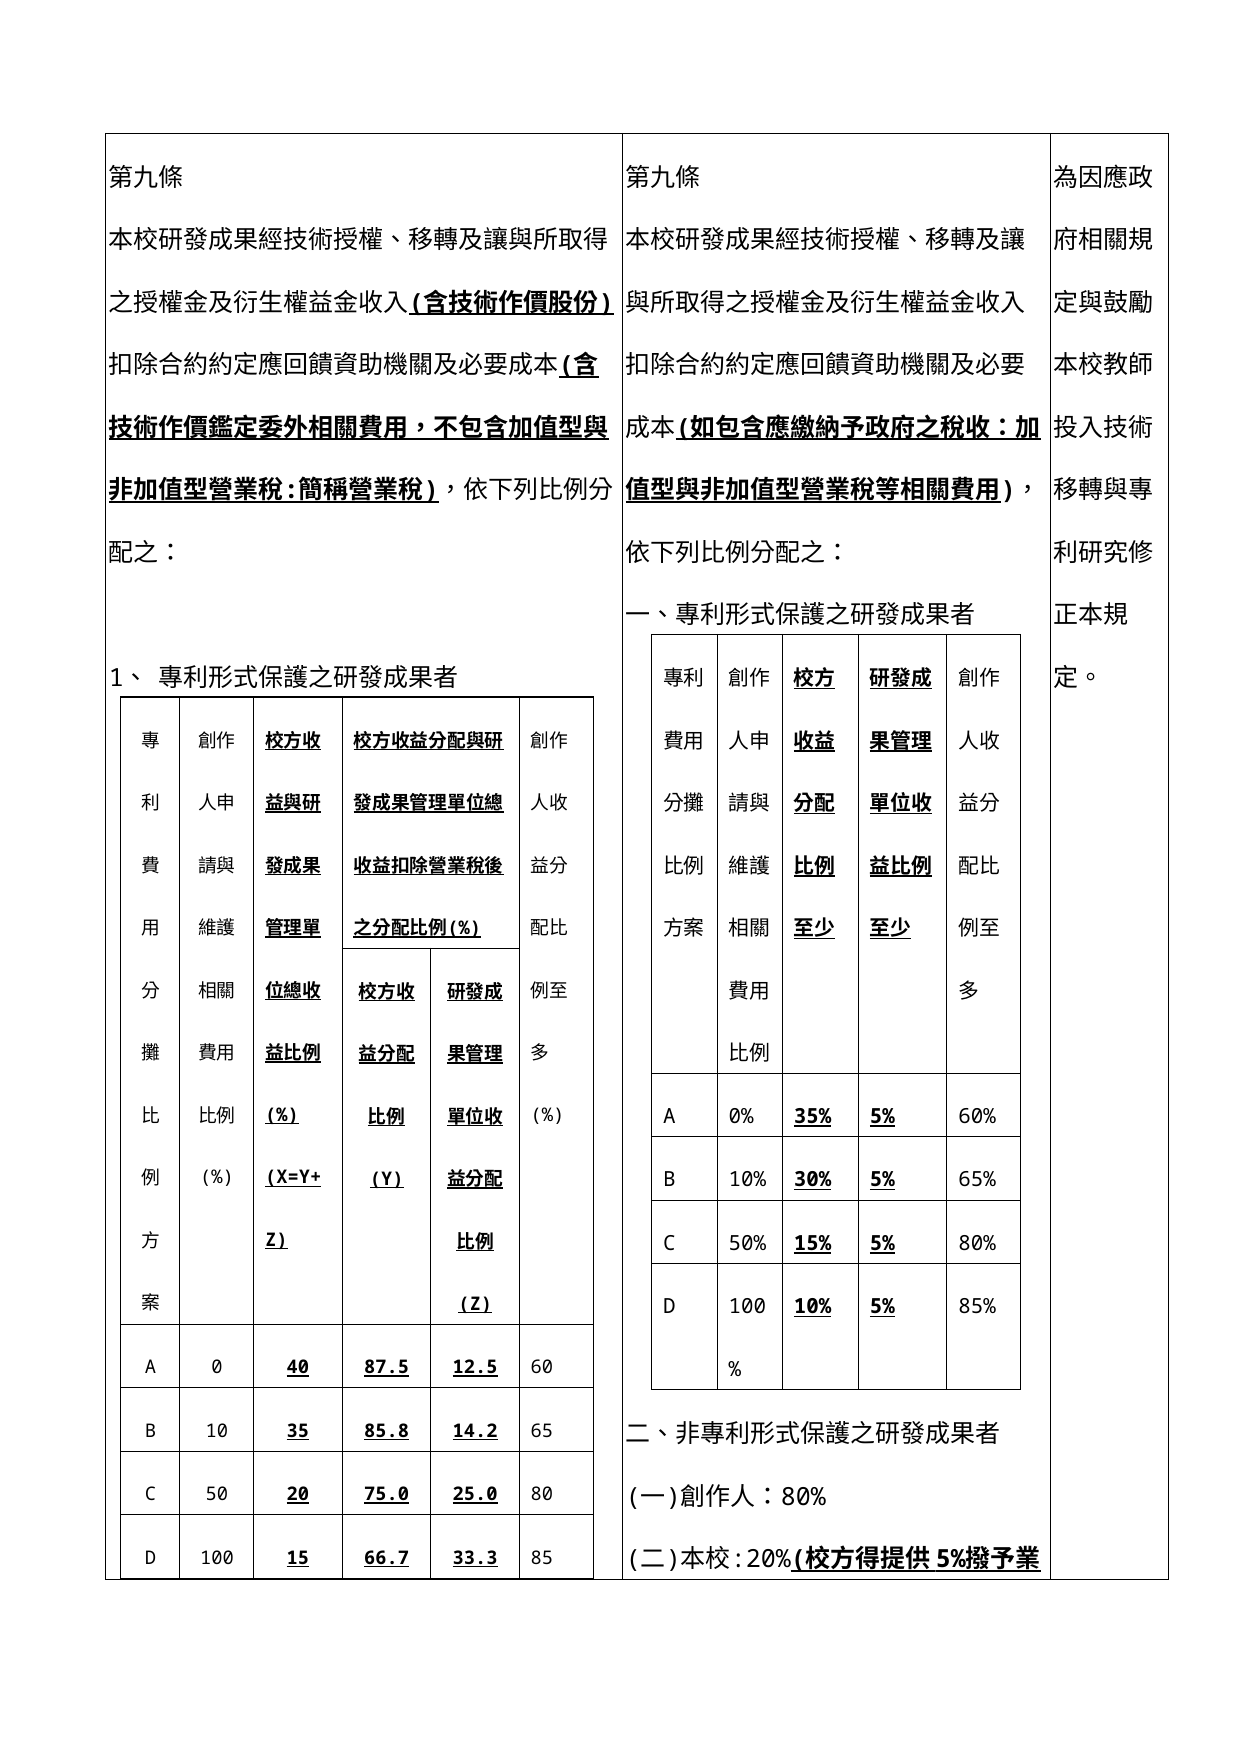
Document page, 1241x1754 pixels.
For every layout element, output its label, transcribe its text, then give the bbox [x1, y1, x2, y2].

table_cell 研發成果管理單位收益分配比例(Z) [431, 949, 519, 1323]
table_header 專利費用分攤比例方案 [121, 698, 179, 1323]
table_cell 0% [718, 1074, 782, 1136]
table_cell 35 [254, 1388, 342, 1451]
table_cell 75.0 [343, 1452, 430, 1514]
table_header 創作人申請與維護相關費用比例 [718, 635, 782, 1072]
table_cell 10% [783, 1264, 858, 1389]
table_cell 5% [859, 1264, 946, 1389]
table_cell 87.5 [343, 1325, 430, 1387]
table_header 創作人收益分配比例至多 [947, 635, 1020, 1072]
table_cell C [121, 1452, 179, 1514]
table_cell 12.5 [431, 1325, 519, 1387]
table_cell 25.0 [431, 1452, 519, 1514]
table_cell 10 [180, 1388, 253, 1451]
table_cell 50 [180, 1452, 253, 1514]
table_cell 33.3 [431, 1515, 519, 1578]
table_cell 5% [859, 1201, 946, 1263]
table_cell 5% [859, 1137, 946, 1199]
table_header 創作人申請與維護相關費用比例 (%) [180, 698, 253, 1323]
table_cell 65 [520, 1388, 593, 1451]
table_cell 85.8 [343, 1388, 430, 1451]
table_cell 第九條 本校研發成果經技術授權、移轉及讓與所取得 之授權金及衍生權益金收入(含技術作價股份) 扣除合約約定應回饋資助機關及必要成本(含 技術作價鑑定委外相關費用，不包含加值型與 非加值型營業稅:簡稱營業稅)，依下列比例分 配之： 專利形式保護之研發成果者 [106, 134, 622, 1579]
table_cell A [121, 1325, 179, 1387]
table_cell 0 [180, 1325, 253, 1387]
table_header 創作人收益分配比例至多(%) [520, 698, 593, 1323]
table_cell 10% [718, 1137, 782, 1199]
table_cell 5% [859, 1074, 946, 1136]
table_cell 40 [254, 1325, 342, 1387]
table_cell 66.7 [343, 1515, 430, 1578]
table_cell A [652, 1074, 717, 1136]
table_cell 為因應政府相關規定與鼓勵本校教師投入技術移轉與專利研究修正本規定。 [1051, 134, 1168, 1579]
table_cell 65% [947, 1137, 1020, 1199]
table_header 校方收益與研發成果管理單位總收益比例(%) (X=Y+Z) [254, 698, 342, 1323]
table_cell D [121, 1515, 179, 1578]
table_cell B [652, 1137, 717, 1199]
table_cell 85% [947, 1264, 1020, 1389]
table_cell 60 [520, 1325, 593, 1387]
table_cell 14.2 [431, 1388, 519, 1451]
table_cell 50% [718, 1201, 782, 1263]
table_header 專利費用分攤比例方案 [652, 635, 717, 1072]
table_cell B [121, 1388, 179, 1451]
table_cell 80% [947, 1201, 1020, 1263]
table_cell 80 [520, 1452, 593, 1514]
table_cell 20 [254, 1452, 342, 1514]
table_cell 校方收益分配比例(Y) [343, 949, 430, 1323]
table_cell 15% [783, 1201, 858, 1263]
table_header 校方收益分配比例至少 [783, 635, 858, 1072]
table_header 研發成果管理單位收益比例至少 [859, 635, 946, 1072]
table_cell C [652, 1201, 717, 1263]
table_cell 60% [947, 1074, 1020, 1136]
table_cell D [652, 1264, 717, 1389]
table_cell 第九條 本校研發成果經技術授權、移轉及讓 與所取得之授權金及衍生權益金收入 扣除合約約定應回饋資助機關及必要 成本(如包含應繳納予政府之稅收：加 值型與非加值型營業稅等相關費用)， 依下列比例分配之： 一、專利形式保護之研發成果者 二、非專利形式保護之研發成果者 (一)創作人：80% (二)本校:20%(校方得提供5%撥予業 [623, 134, 1050, 1579]
table_header 校方收益分配與研發成果管理單位總收益扣除營業稅後之分配比例(%) [343, 698, 519, 947]
table_cell 100% [718, 1264, 782, 1389]
table_cell 85 [520, 1515, 593, 1578]
table_cell 15 [254, 1515, 342, 1578]
table_cell 30% [783, 1137, 858, 1199]
table_cell 100 [180, 1515, 253, 1578]
table_cell 35% [783, 1074, 858, 1136]
